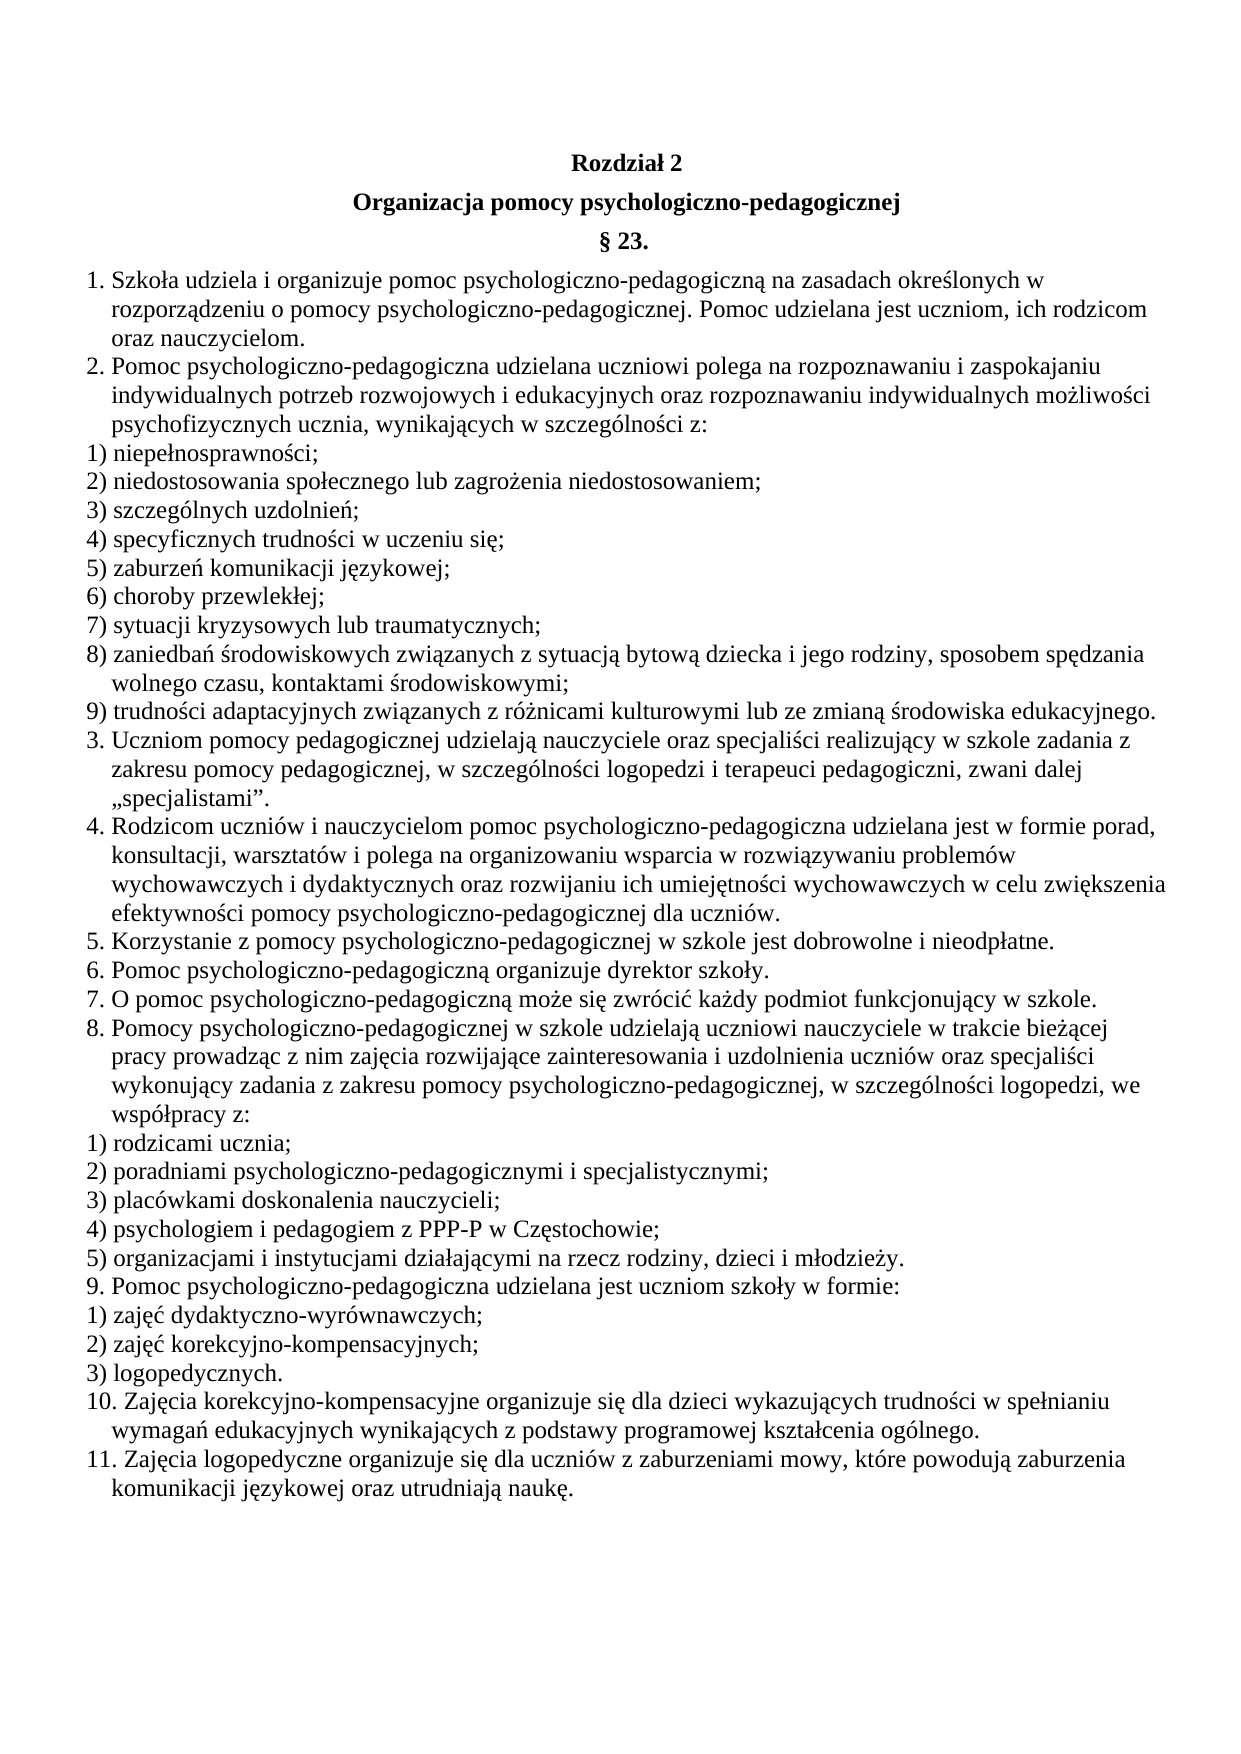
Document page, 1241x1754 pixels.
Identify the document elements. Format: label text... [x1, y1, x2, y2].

text 8. Pomocy psychologiczno-pedagogicznej w szkole udzielają uczniowi nauczyciele w trakcie bieżącej [86, 1013, 1167, 1041]
text indywidualnych potrzeb rozwojowych i edukacyjnych oraz rozpoznawaniu indywidualnych możliwości [86, 380, 1167, 409]
text 9. Pomoc psychologiczno-pedagogiczna udzielana jest uczniom szkoły w formie: [86, 1271, 1167, 1300]
text 1) niepełnosprawności; [86, 438, 1167, 466]
text 1) rodzicami ucznia; [86, 1128, 1167, 1156]
text 4. Rodzicom uczniów i nauczycielom pomoc psychologiczno-pedagogiczna udzielana jest w formie porad, [86, 811, 1167, 840]
text 11. Zajęcia logopedyczne organizuje się dla uczniów z zaburzeniami mowy, które powodują zaburzenia [86, 1444, 1167, 1473]
text 2) poradniami psychologiczno-pedagogicznymi i specjalistycznymi; [86, 1156, 1167, 1185]
text wymagań edukacyjnych wynikających z podstawy programowej kształcenia ogólnego. [86, 1415, 1167, 1444]
text 2) zajęć korekcyjno-kompensacyjnych; [86, 1329, 1167, 1358]
text 10. Zajęcia korekcyjno-kompensacyjne organizuje się dla dzieci wykazujących trudności w spełnianiu [86, 1386, 1167, 1415]
text pracy prowadząc z nim zajęcia rozwijające zainteresowania i uzdolnienia uczniów oraz specjaliści [86, 1041, 1167, 1070]
text oraz nauczycielom. 2. Pomoc psychologiczno-pedagogiczna udzielana uczniowi polega na rozpoznawaniu i zaspokajaniu [86, 323, 1167, 380]
text 7. O pomoc psychologiczno-pedagogiczną może się zwrócić każdy podmiot funkcjonujący w szkole. [86, 984, 1167, 1013]
text Rozdział 2 [86, 148, 1167, 176]
text rozporządzeniu o pomocy psychologiczno-pedagogicznej. Pomoc udzielana jest uczniom, ich rodzicom [86, 294, 1167, 323]
text 5) organizacjami i instytucjami działającymi na rzecz rodziny, dzieci i młodzieży. [86, 1243, 1167, 1271]
text 3) logopedycznych. [86, 1358, 1167, 1386]
text „specjalistami”. [86, 783, 1167, 811]
text 2) niedostosowania społecznego lub zagrożenia niedostosowaniem; [86, 466, 1167, 495]
text efektywności pomocy psychologiczno-pedagogicznej dla uczniów. [86, 898, 1167, 926]
text 6) choroby przewlekłej; [86, 581, 1167, 610]
text 3) szczególnych uzdolnień; [86, 495, 1167, 524]
text 9) trudności adaptacyjnych związanych z różnicami kulturowymi lub ze zmianą środowiska edukacyjnego. [86, 696, 1167, 725]
text 4) psychologiem i pedagogiem z PPP-P w Częstochowie; [86, 1214, 1167, 1243]
text komunikacji językowej oraz utrudniają naukę. [86, 1473, 1167, 1501]
text wolnego czasu, kontaktami środowiskowymi; [86, 668, 1167, 696]
text § 23. [86, 226, 1167, 255]
text konsultacji, warsztatów i polega na organizowaniu wsparcia w rozwiązywaniu problemów [86, 840, 1167, 869]
text 5. Korzystanie z pomocy psychologiczno-pedagogicznej w szkole jest dobrowolne i nieodpłatne. [86, 926, 1167, 955]
text 5) zaburzeń komunikacji językowej; [86, 553, 1167, 581]
text 1) zajęć dydaktyczno-wyrównawczych; [86, 1300, 1167, 1329]
text Organizacja pomocy psychologiczno-pedagogicznej [86, 187, 1167, 216]
text 3. Uczniom pomocy pedagogicznej udzielają nauczyciele oraz specjaliści realizujący w szkole zadania z [86, 725, 1167, 754]
text 6. Pomoc psychologiczno-pedagogiczną organizuje dyrektor szkoły. [86, 955, 1167, 984]
text 7) sytuacji kryzysowych lub traumatycznych; [86, 610, 1167, 639]
text zakresu pomocy pedagogicznej, w szczególności logopedzi i terapeuci pedagogiczni, zwani dalej [86, 754, 1167, 783]
text wychowawczych i dydaktycznych oraz rozwijaniu ich umiejętności wychowawczych w celu zwiększenia [86, 869, 1167, 898]
text 8) zaniedbań środowiskowych związanych z sytuacją bytową dziecka i jego rodziny, sposobem spędzania [86, 639, 1167, 668]
text wykonujący zadania z zakresu pomocy psychologiczno-pedagogicznej, w szczególności logopedzi, we [86, 1070, 1167, 1099]
text 3) placówkami doskonalenia nauczycieli; [86, 1185, 1167, 1214]
text 1. Szkoła udziela i organizuje pomoc psychologiczno-pedagogiczną na zasadach określonych w [86, 265, 1167, 294]
text psychofizycznych ucznia, wynikających w szczególności z: [86, 409, 1167, 438]
text współpracy z: [86, 1099, 1167, 1128]
text 4) specyficznych trudności w uczeniu się; [86, 524, 1167, 553]
